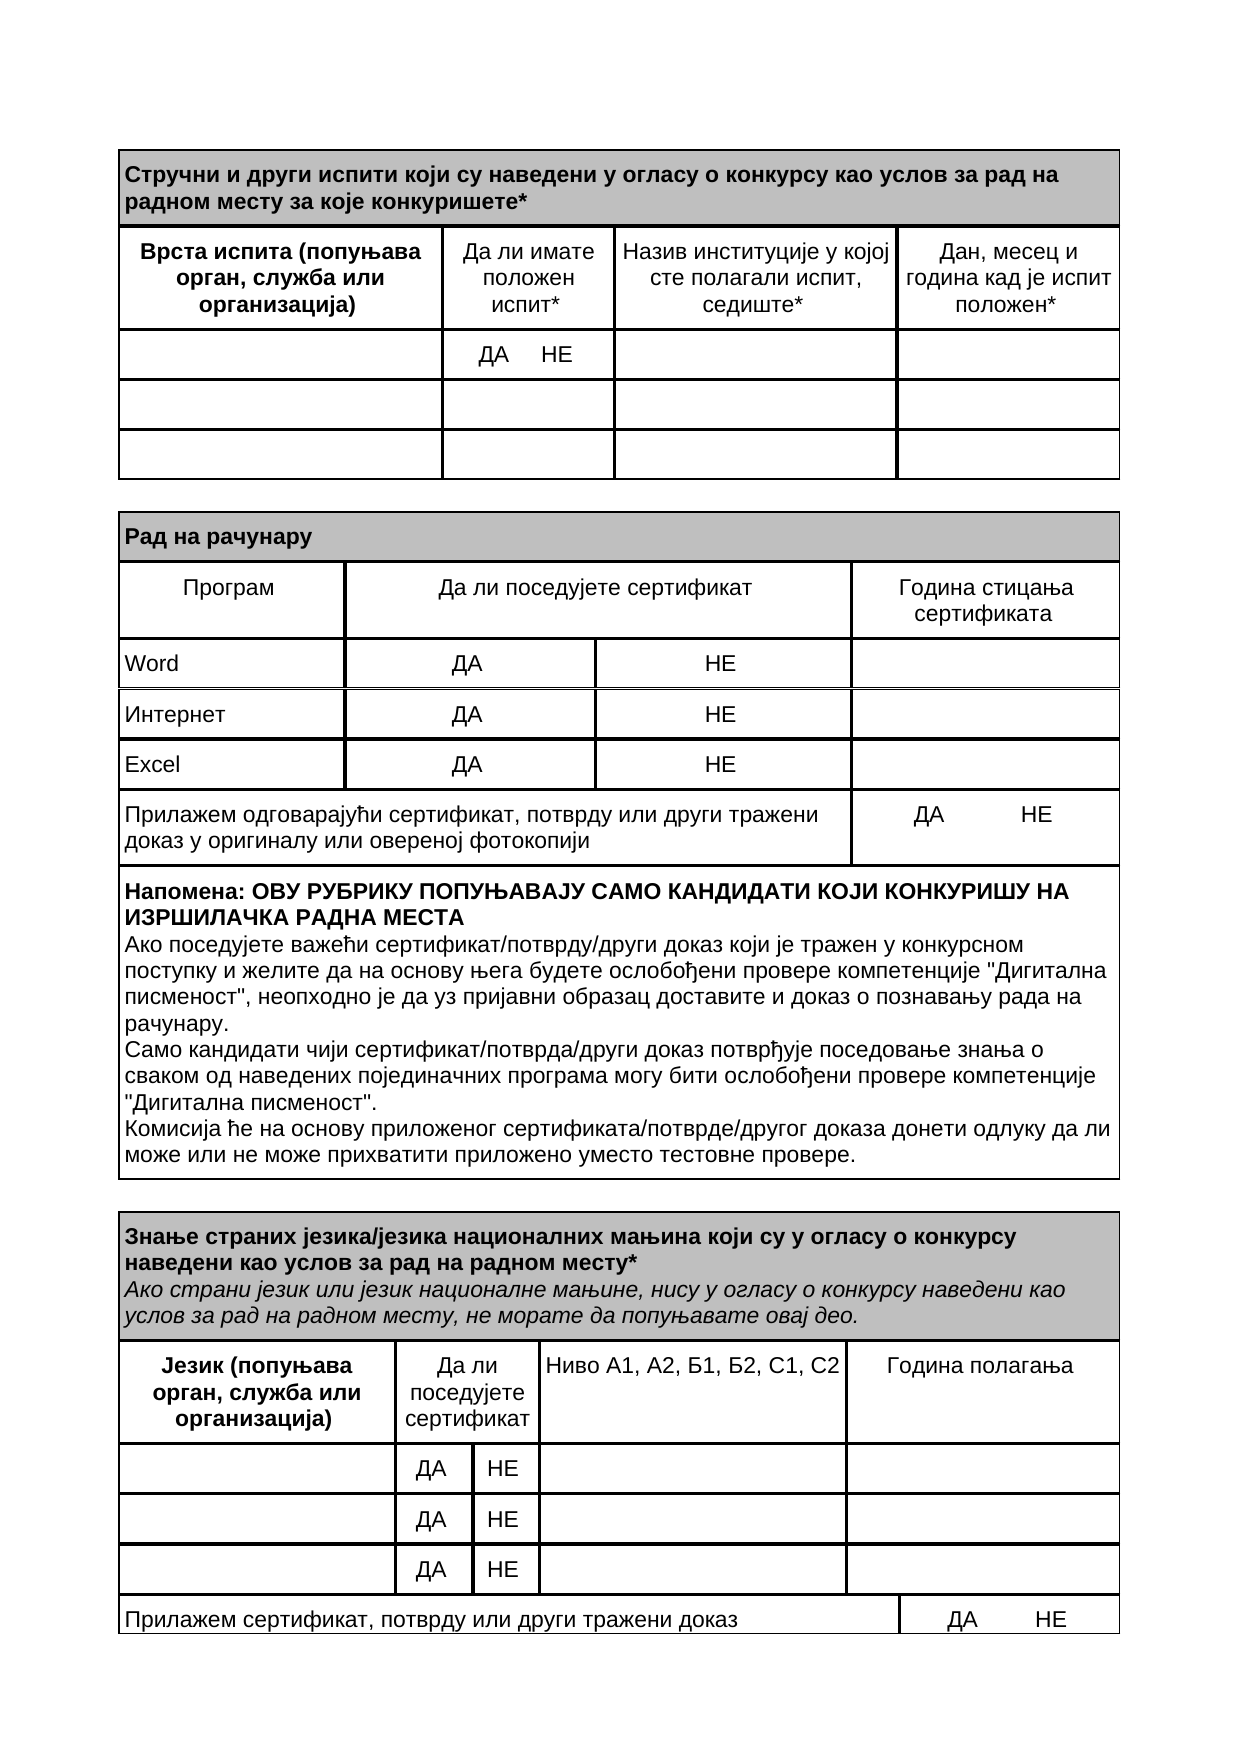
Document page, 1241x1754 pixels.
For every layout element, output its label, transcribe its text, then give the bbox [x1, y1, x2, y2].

table_cell Прилажем одговарајући сертификат, потврду или други тражени доказ у оригиналу или овереној фотокопији [120, 791, 850, 864]
table_cell НЕ [475, 1495, 538, 1542]
table_cell ДА НЕ [444, 331, 613, 378]
table_cell Назив институције у којој сте полагали испит, седиште* [616, 228, 895, 328]
table_cell Година стицања сертификата [853, 563, 1119, 637]
table_cell Word [120, 640, 343, 687]
table_cell [899, 381, 1119, 428]
table_cell [899, 431, 1119, 478]
table_cell [120, 1546, 394, 1593]
table_cell ДА НЕ [901, 1596, 1119, 1633]
table_cell [853, 690, 1119, 737]
table_cell Прилажем сертификат, потврду или други тражени доказ [120, 1596, 898, 1633]
table_cell Програм [120, 563, 343, 637]
table_cell ДА [347, 640, 594, 687]
table_cell [444, 381, 613, 428]
table_cell [853, 741, 1119, 788]
table_cell Дан, месец и година кад је испит положен* [899, 228, 1119, 328]
table_cell [120, 331, 441, 378]
table_header Стручни и други испити који су наведени у огласу о конкурсу као услов за рад на радном месту за које конкуришете* [120, 151, 1119, 224]
table_cell [899, 331, 1119, 378]
table_cell [120, 1445, 394, 1492]
table_cell [616, 331, 895, 378]
table_cell [120, 431, 441, 478]
table_cell Excel [120, 741, 343, 788]
table_cell Језик (попуњава орган, служба или организација) [120, 1342, 394, 1442]
table_cell НЕ [597, 741, 850, 788]
table_cell [444, 431, 613, 478]
table_cell [120, 1495, 394, 1542]
table_cell [541, 1546, 845, 1593]
table_cell Напомена: ОВУ РУБРИКУ ПОПУЊАВАЈУ САМО КАНДИДАТИ КОЈИ КОНКУРИШУ НА ИЗРШИЛАЧКА РАДНА МЕСТА Ако поседујете важећи сертификат/потврду/други доказ који је тражен у конкурсном поступку и желите да на основу њега будете ослобођени провере компетенције "Дигитална писменост", неопходно је да уз пријавни образац доставите и доказ о познавању рада на рачунару. Само кандидати чији сертификат/потврда/други доказ потврђује поседовање знања о сваком од наведених појединачних програма могу бити ослобођени провере компетенције "Дигитална писменост". Комисија ће на основу приложеног сертификата/потврде/другог доказа донети одлуку да ли може или не може прихватити приложено уместо тестовне провере. [120, 867, 1119, 1178]
table_cell [541, 1445, 845, 1492]
table_cell Врста испита (попуњава орган, служба или организација) [120, 228, 441, 328]
table_cell НЕ [597, 690, 850, 737]
table_cell [616, 431, 895, 478]
table_cell [848, 1445, 1119, 1492]
table_cell ДА [347, 741, 594, 788]
table_cell Да ли поседујете сертификат [397, 1342, 538, 1442]
table_cell НЕ [475, 1445, 538, 1492]
table_cell Да ли имате положен испит* [444, 228, 613, 328]
table_header Знање страних језика/језика националних мањина који су у огласу о конкурсу наведени као услов за рад на радном месту* Ако страни језик или језик националне мањине, нису у огласу о конкурсу наведени као услов за рад на радном месту, не морате да попуњавате овај део. [120, 1213, 1119, 1339]
table_cell ДА [397, 1546, 471, 1593]
table_cell Ниво А1, А2, Б1, Б2, C1, C2 [541, 1342, 845, 1442]
table_cell [120, 381, 441, 428]
table_cell [541, 1495, 845, 1542]
table_cell НЕ [597, 640, 850, 687]
table_cell ДА [397, 1445, 471, 1492]
table_cell Година полагања [848, 1342, 1119, 1442]
table_cell Да ли поседујете сертификат [347, 563, 850, 637]
table_header Рад на рачунару [120, 513, 1119, 560]
table_cell [848, 1495, 1119, 1542]
table_cell Интернет [120, 690, 343, 737]
table_cell ДА НЕ [853, 791, 1119, 864]
table_cell [848, 1546, 1119, 1593]
table_cell ДА [347, 690, 594, 737]
table_cell НЕ [475, 1546, 538, 1593]
table_cell ДА [397, 1495, 471, 1542]
table_cell [853, 640, 1119, 687]
table_cell [616, 381, 895, 428]
